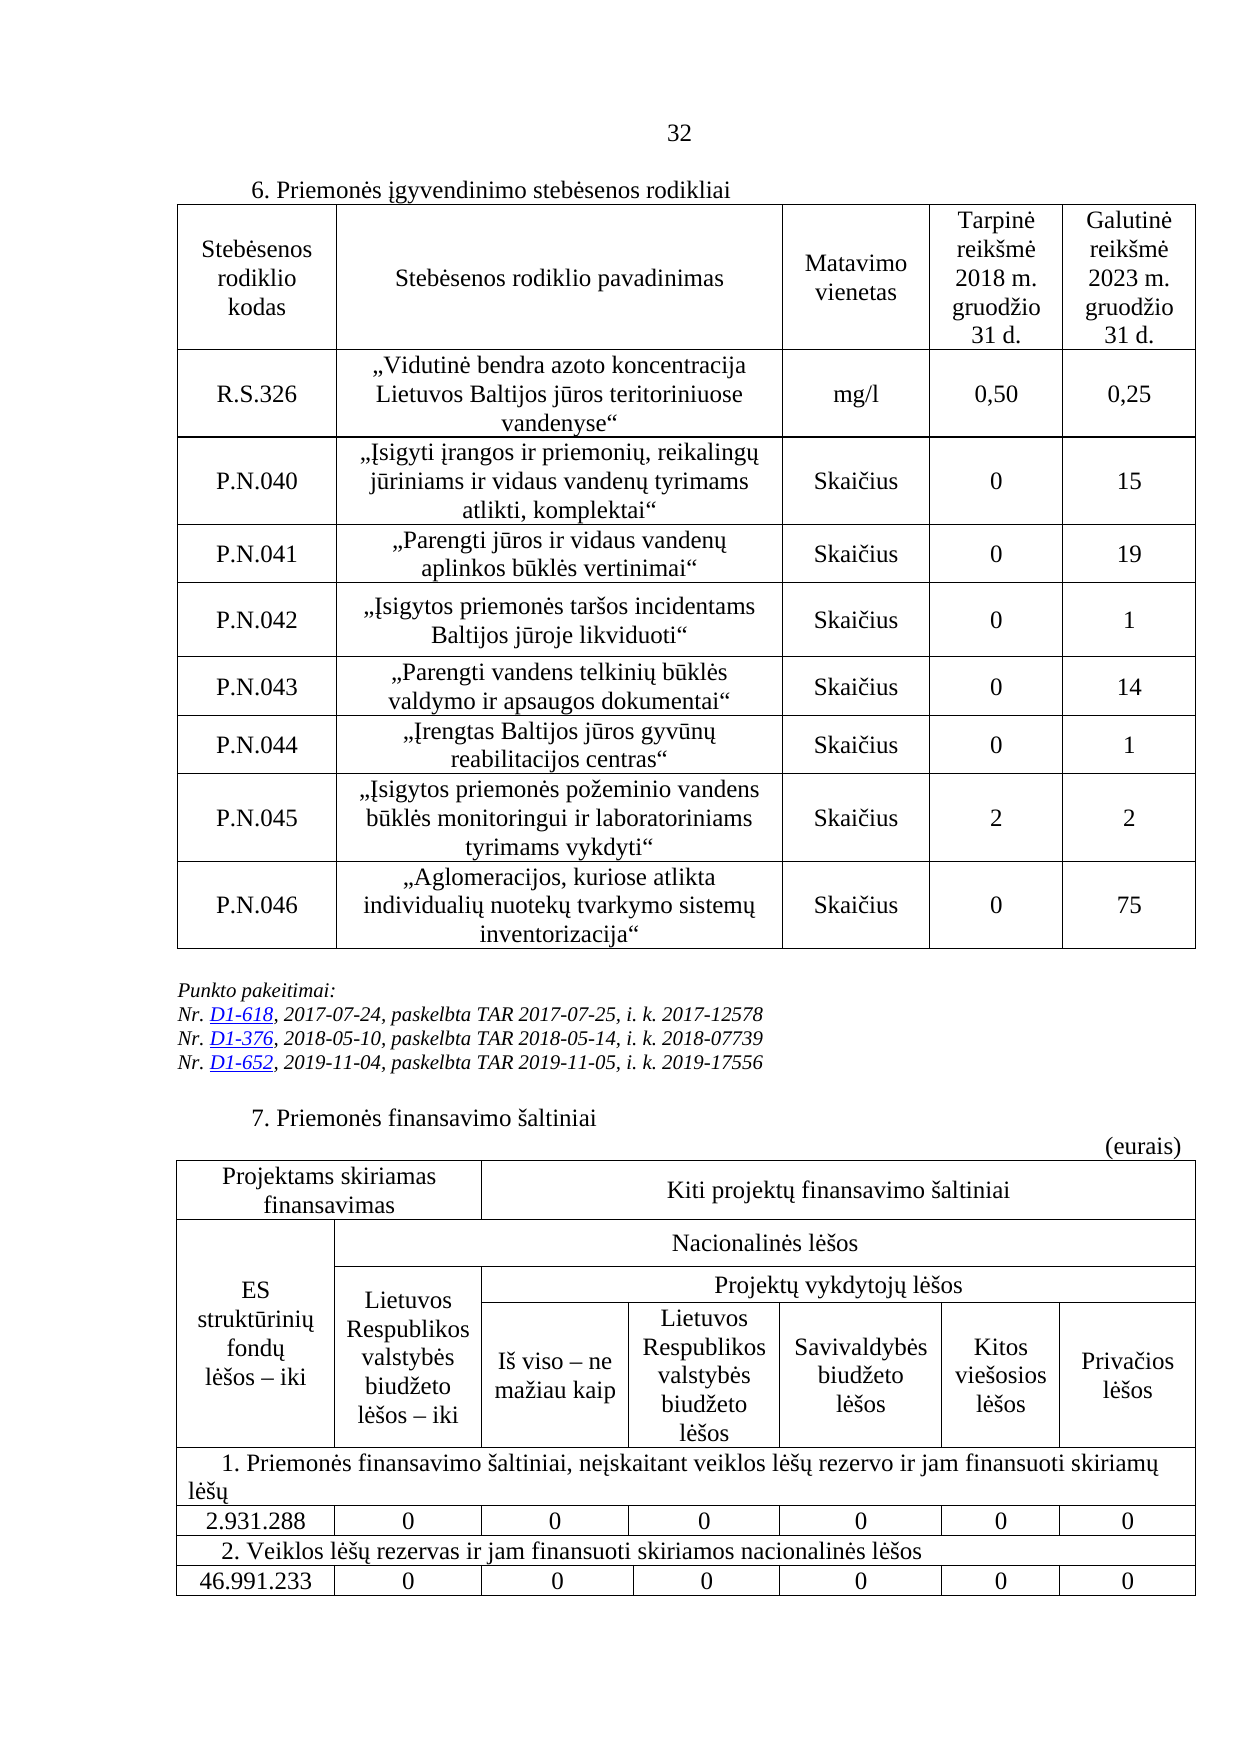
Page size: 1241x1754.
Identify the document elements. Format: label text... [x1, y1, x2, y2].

table_cell 2. Veiklos lėšų rezervas ir jam finansuoti skiriamos nacionalinės lėšos [177, 1536, 1195, 1565]
text Nr. D1-652, 2019-11-04, paskelbta TAR 2019-11-05, i. k. 2019-17556 [177, 1050, 1181, 1074]
table_cell 0 [930, 716, 1062, 773]
text 7. Priemonės finansavimo šaltiniai [251, 1103, 1181, 1131]
table_cell „Aglomeracijos, kuriose atlikta individualių nuotekų tvarkymo sistemų inventorizacija“ [337, 862, 782, 948]
table_cell 19 [1063, 525, 1195, 582]
table_cell Skaičius [783, 716, 929, 773]
table_cell Iš viso – ne mažiau kaip [482, 1303, 628, 1447]
text Nr. D1-376, 2018-05-10, paskelbta TAR 2018-05-14, i. k. 2018-07739 [177, 1026, 1181, 1050]
table_cell 14 [1063, 657, 1195, 715]
table_cell 0 [780, 1566, 941, 1594]
table_cell Skaičius [783, 774, 929, 861]
table_cell 0 [634, 1566, 779, 1594]
table_cell 0 [482, 1506, 628, 1535]
table_cell 0 [1060, 1566, 1195, 1594]
table_cell Projektų vykdytojų lėšos [482, 1267, 1195, 1302]
text Punkto pakeitimai: [177, 978, 1181, 1002]
table_header Matavimo vienetas [783, 205, 929, 349]
table_cell 0 [942, 1506, 1059, 1535]
table_cell „Vidutinė bendra azoto koncentracija Lietuvos Baltijos jūros teritoriniuose vandenyse“ [337, 350, 782, 436]
table_header Galutinė reikšmė 2023 m. gruodžio 31 d. [1063, 205, 1195, 349]
table_cell Privačios lėšos [1060, 1303, 1195, 1447]
table_cell mg/l [783, 350, 929, 436]
table_header Kiti projektų finansavimo šaltiniai [482, 1161, 1195, 1219]
table_cell 0 [629, 1506, 779, 1535]
table_cell 0,25 [1063, 350, 1195, 436]
table_cell 2 [930, 774, 1062, 861]
table_cell Skaičius [783, 525, 929, 582]
table_header Tarpinė reikšmė 2018 m. gruodžio 31 d. [930, 205, 1062, 349]
text Nr. D1-618, 2017-07-24, paskelbta TAR 2017-07-25, i. k. 2017-12578 [177, 1002, 1181, 1026]
table_cell 0,50 [930, 350, 1062, 436]
table_cell P.N.040 [178, 438, 336, 524]
table_cell R.S.326 [178, 350, 336, 436]
table_cell „Parengti jūros ir vidaus vandenų aplinkos būklės vertinimai“ [337, 525, 782, 582]
table_header Stebėsenos rodiklio kodas [178, 205, 336, 349]
table_cell P.N.044 [178, 716, 336, 773]
table_cell 0 [930, 438, 1062, 524]
table_cell 15 [1063, 438, 1195, 524]
text (eurais) [251, 1131, 1181, 1160]
table_cell Nacionalinės lėšos [335, 1220, 1195, 1266]
table_cell Skaičius [783, 862, 929, 948]
text 6. Priemonės įgyvendinimo stebėsenos rodikliai [251, 176, 1181, 204]
table_cell 0 [335, 1566, 481, 1594]
table_cell 1. Priemonės finansavimo šaltiniai, neįskaitant veiklos lėšų rezervo ir jam finansuoti skiriamų lėšų [177, 1448, 1195, 1505]
table_cell 0 [335, 1506, 481, 1535]
table_cell Lietuvos Respublikos valstybės biudžeto lėšos [629, 1303, 779, 1447]
table_cell „Įsigytos priemonės taršos incidentams Baltijos jūroje likviduoti“ [337, 583, 782, 656]
table_cell Kitos viešosios lėšos [942, 1303, 1059, 1447]
table_cell 2 [1063, 774, 1195, 861]
table_cell 0 [780, 1506, 941, 1535]
table_cell 1 [1063, 716, 1195, 773]
table_cell 46.991.233 [177, 1566, 334, 1594]
table_cell 75 [1063, 862, 1195, 948]
table_cell Skaičius [783, 657, 929, 715]
table_cell ES struktūrinių fondų lėšos – iki [177, 1220, 334, 1447]
table_cell Skaičius [783, 583, 929, 656]
table_cell 0 [1060, 1506, 1195, 1535]
table_cell P.N.045 [178, 774, 336, 861]
table_cell „Įsigytos priemonės požeminio vandens būklės monitoringui ir laboratoriniams tyrimams vykdyti“ [337, 774, 782, 861]
table_cell 1 [1063, 583, 1195, 656]
table_cell Skaičius [783, 438, 929, 524]
table_cell 0 [930, 583, 1062, 656]
table_cell 0 [930, 525, 1062, 582]
table_cell Savivaldybės biudžeto lėšos [780, 1303, 941, 1447]
table_cell 2.931.288 [177, 1506, 334, 1535]
table_cell 0 [930, 657, 1062, 715]
table_cell P.N.043 [178, 657, 336, 715]
table_cell „Parengti vandens telkinių būklės valdymo ir apsaugos dokumentai“ [337, 657, 782, 715]
table_cell P.N.046 [178, 862, 336, 948]
table_header Stebėsenos rodiklio pavadinimas [337, 205, 782, 349]
table_cell Lietuvos Respublikos valstybės biudžeto lėšos – iki [335, 1267, 481, 1447]
table_cell P.N.041 [178, 525, 336, 582]
table_cell 0 [942, 1566, 1059, 1594]
table_cell P.N.042 [178, 583, 336, 656]
table_cell 0 [930, 862, 1062, 948]
table_cell „Įsigyti įrangos ir priemonių, reikalingų jūriniams ir vidaus vandenų tyrimams atlikti, komplektai“ [337, 438, 782, 524]
table_cell 0 [482, 1566, 633, 1594]
table_cell „Įrengtas Baltijos jūros gyvūnų reabilitacijos centras“ [337, 716, 782, 773]
table_header Projektams skiriamas finansavimas [177, 1161, 481, 1219]
